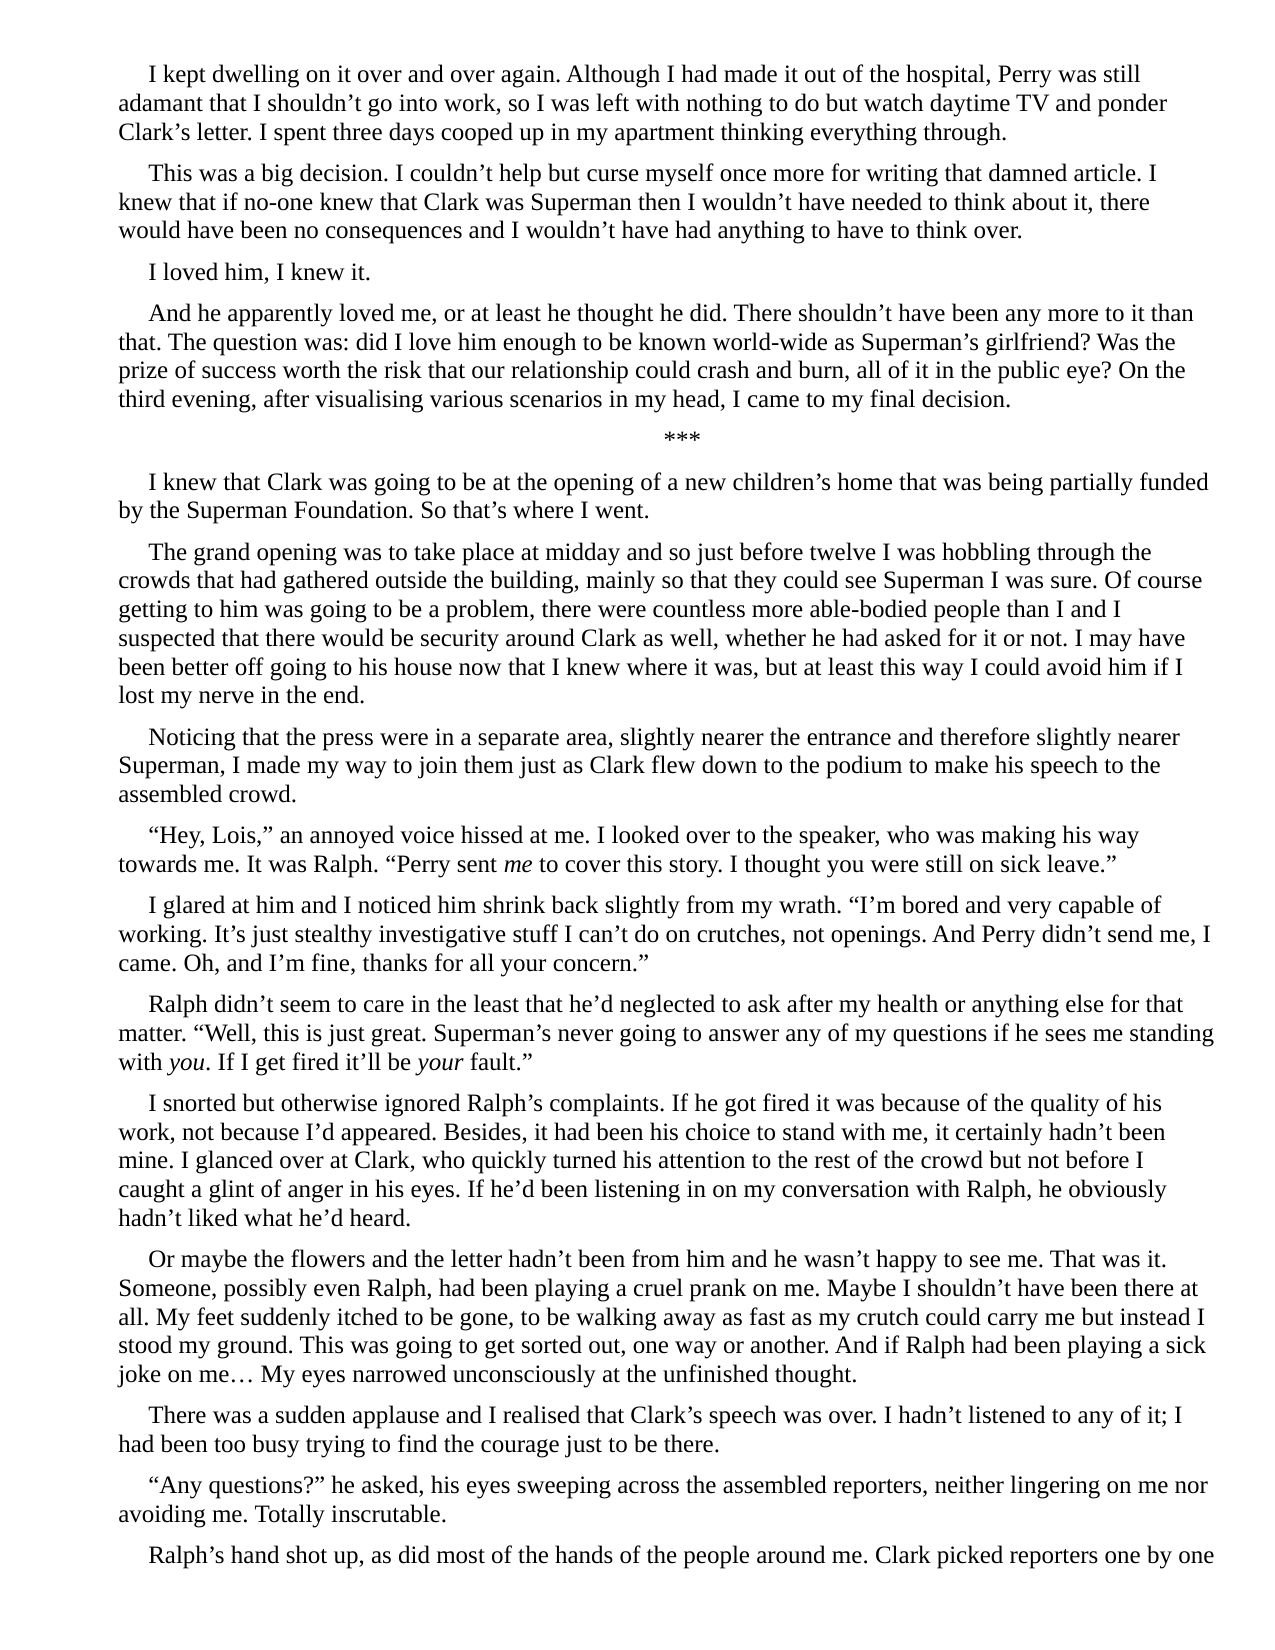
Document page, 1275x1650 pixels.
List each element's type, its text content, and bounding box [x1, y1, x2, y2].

text The grand opening was to take place at midday and so just before twelve I was hobbling through the crowds that had gathered outside the building, mainly so that they could see Superman I was sure. Of course getting to him was going to be a problem, there were countless more able-bodied people than I and I suspected that there would be security around Clark as well, whether he had asked for it or not. I may have been better off going to his house now that I knew where it was, but at least this way I could avoid him if I lost my nerve in the end. [118, 537, 1216, 709]
text *** [118, 425, 1216, 454]
text I kept dwelling on it over and over again. Although I had made it out of the hospital, Perry was still adamant that I shouldn’t go into work, so I was left with nothing to do but watch daytime TV and ponder Clark’s letter. I spent three days cooped up in my apartment thinking everything through. [118, 59, 1216, 145]
text I knew that Clark was going to be at the opening of a new children’s home that was being partially funded by the Superman Foundation. So that’s where I went. [118, 467, 1216, 524]
text Or maybe the flowers and the letter hadn’t been from him and he wasn’t happy to see me. That was it. Someone, possibly even Ralph, had been playing a cruel prank on me. Maybe I shouldn’t have been there at all. My feet suddenly itched to be gone, to be walking away as fast as my crutch could carry me but instead I stood my ground. This was going to get sorted out, one way or another. And if Ralph had been playing a sick joke on me… My eyes narrowed unconsciously at the unfinished thought. [118, 1244, 1216, 1388]
text I glared at him and I noticed him shrink back slightly from my wrath. “I’m bored and very capable of working. It’s just stealthy investigative stuff I can’t do on crutches, not openings. And Perry didn’t send me, I came. Oh, and I’m fine, thanks for all your concern.” [118, 890, 1216, 977]
text This was a big decision. I couldn’t help but curse myself once more for writing that damned article. I knew that if no-one knew that Clark was Superman then I wouldn’t have needed to think about it, there would have been no consequences and I wouldn’t have had anything to have to think over. [118, 158, 1216, 244]
text Ralph didn’t seem to care in the least that he’d neglected to ask after my health or anything else for that matter. “Well, this is just great. Superman’s never going to answer any of my questions if he sees me standing with you. If I get fired it’ll be your fault.” [118, 989, 1216, 1075]
text And he apparently loved me, or at least he thought he did. There shouldn’t have been any more to it than that. The question was: did I love him enough to be known world-wide as Superman’s girlfriend? Was the prize of success worth the risk that our relationship could crash and burn, all of it in the public eye? On the third evening, after visualising various scenarios in my head, I came to my final decision. [118, 298, 1216, 413]
text “Any questions?” he asked, his eyes sweeping across the assembled reporters, neither lingering on me nor avoiding me. Totally inscrutable. [118, 1470, 1216, 1528]
text There was a sudden applause and I realised that Clark’s speech was over. I hadn’t listened to any of it; I had been too busy trying to find the courage just to be there. [118, 1400, 1216, 1458]
text Ralph’s hand shot up, as did most of the hands of the people around me. Clark picked reporters one by one [118, 1540, 1216, 1569]
text I snorted but otherwise ignored Ralph’s complaints. If he got fired it was because of the quality of his work, not because I’d appeared. Besides, it had been his choice to stand with me, it certainly hadn’t been mine. I glanced over at Clark, who quickly turned his attention to the rest of the crowd but not before I caught a glint of anger in his eyes. If he’d been listening in on my conversation with Ralph, he obviously hadn’t liked what he’d heard. [118, 1088, 1216, 1232]
text Noticing that the press were in a separate area, slightly nearer the entrance and therefore slightly nearer Superman, I made my way to join them just as Clark flew down to the podium to make his speech to the assembled crowd. [118, 722, 1216, 808]
text I loved him, I knew it. [118, 257, 1216, 285]
text “Hey, Lois,” an annoyed voice hissed at me. I looked over to the speaker, who was making his way towards me. It was Ralph. “Perry sent me to cover this story. I thought you were still on sick leave.” [118, 820, 1216, 878]
